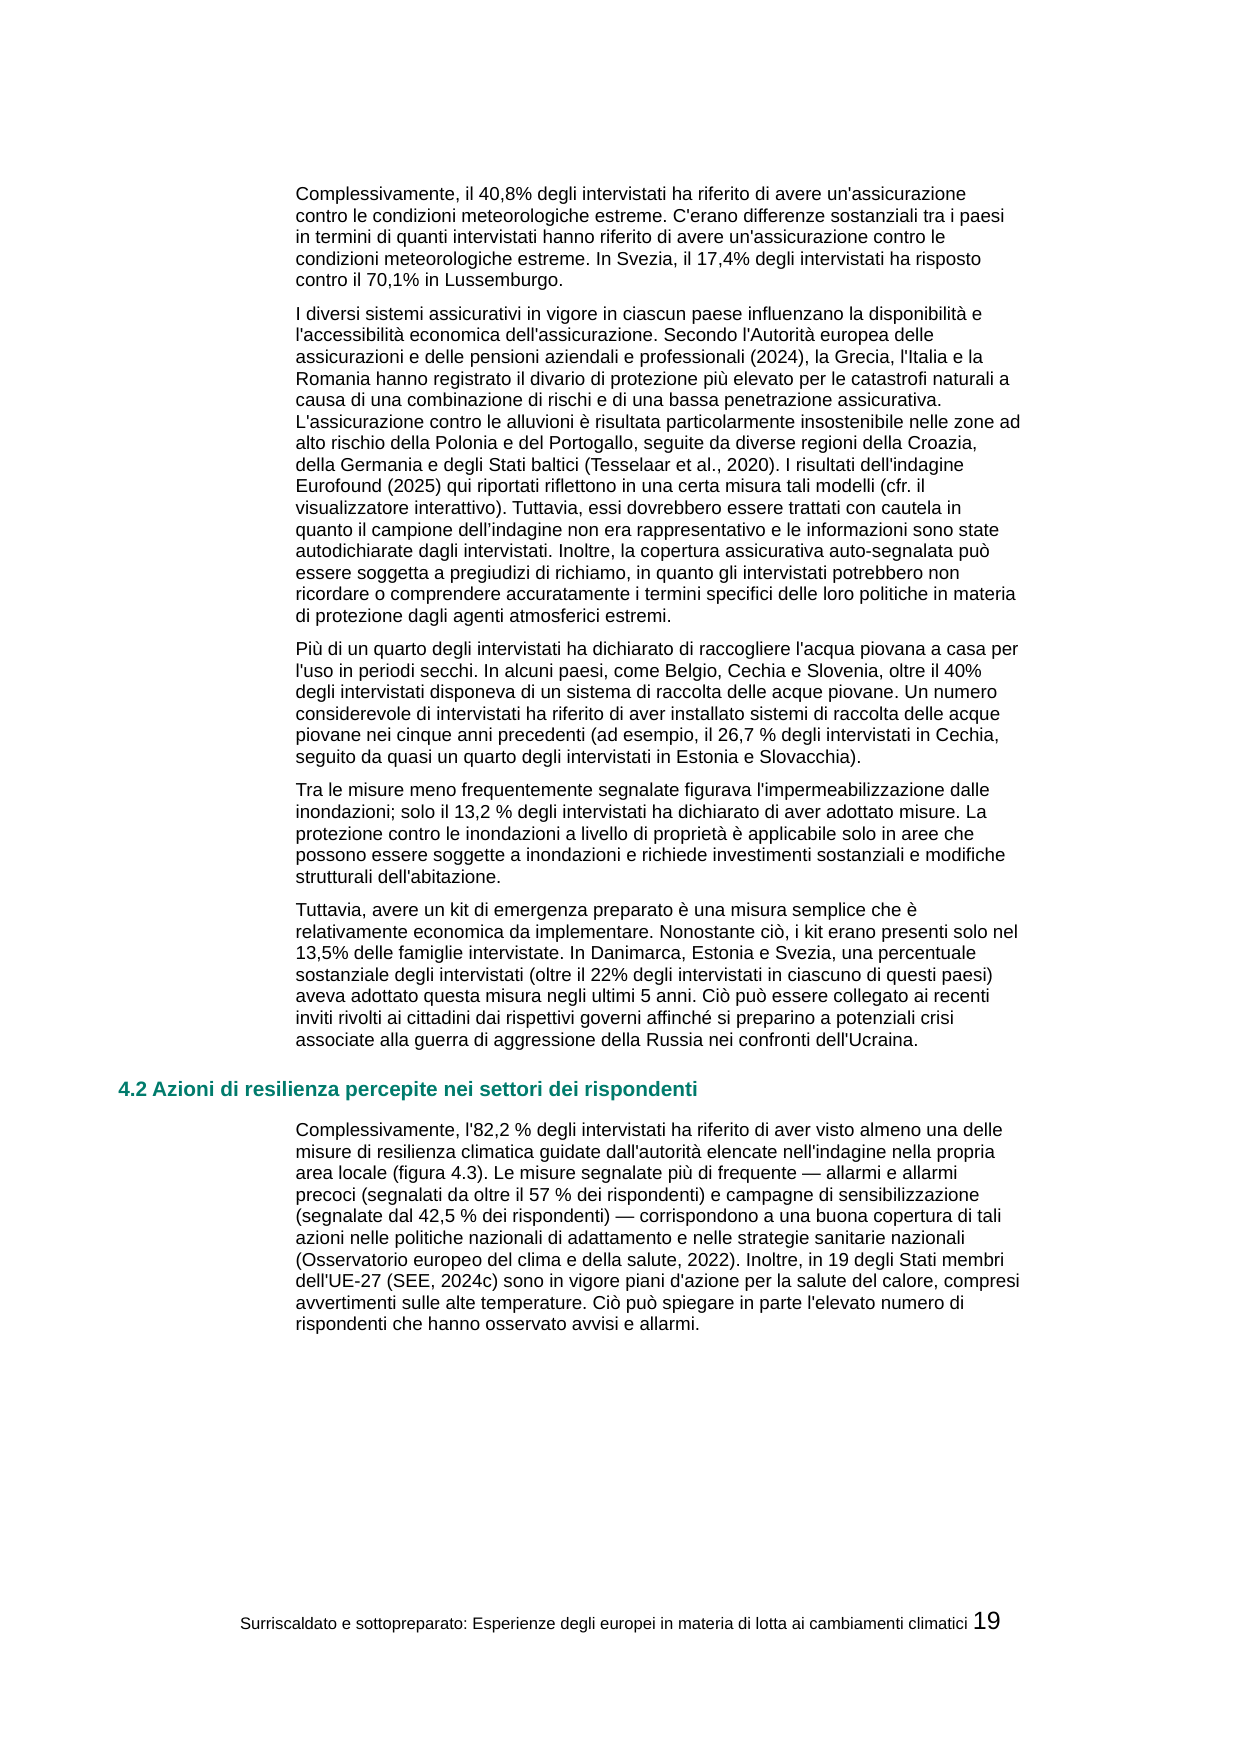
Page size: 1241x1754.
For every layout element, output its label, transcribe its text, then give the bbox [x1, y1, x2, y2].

text Più di un quarto degli intervistati ha dichiarato di raccogliere l'acqua piovana a casa per l'uso in periodi secchi. In alcuni paesi, come Belgio, Cechia e Slovenia, oltre il 40% degli intervistati disponeva di un sistema di raccolta delle acque piovane. Un numero considerevole di intervistati ha riferito di aver installato sistemi di raccolta delle acque piovane nei cinque anni precedenti (ad esempio, il 26,7 % degli intervistati in Cechia, seguito da quasi un quarto degli intervistati in Estonia e Slovacchia). [295, 638, 1022, 767]
text Tra le misure meno frequentemente segnalate figurava l'impermeabilizzazione dalle inondazioni; solo il 13,2 % degli intervistati ha dichiarato di aver adottato misure. La protezione contro le inondazioni a livello di proprietà è applicabile solo in aree che possono essere soggette a inondazioni e richiede investimenti sostanziali e modifiche strutturali dell'abitazione. [295, 779, 1022, 887]
text Complessivamente, il 40,8% degli intervistati ha riferito di avere un'assicurazione contro le condizioni meteorologiche estreme. C'erano differenze sostanziali tra i paesi in termini di quanti intervistati hanno riferito di avere un'assicurazione contro le condizioni meteorologiche estreme. In Svezia, il 17,4% degli intervistati ha risposto contro il 70,1% in Lussemburgo. [295, 183, 1022, 291]
text I diversi sistemi assicurativi in vigore in ciascun paese influenzano la disponibilità e l'accessibilità economica dell'assicurazione. Secondo l'Autorità europea delle assicurazioni e delle pensioni aziendali e professionali (2024), la Grecia, l'Italia e la Romania hanno registrato il divario di protezione più elevato per le catastrofi naturali a causa di una combinazione di rischi e di una bassa penetrazione assicurativa. L'assicurazione contro le alluvioni è risultata particolarmente insostenibile nelle zone ad alto rischio della Polonia e del Portogallo, seguite da diverse regioni della Croazia, della Germania e degli Stati baltici (Tesselaar et al., 2020). I risultati dell'indagine Eurofound (2025) qui riportati riflettono in una certa misura tali modelli (cfr. il visualizzatore interattivo). Tuttavia, essi dovrebbero essere trattati con cautela in quanto il campione dell’indagine non era rappresentativo e le informazioni sono state autodichiarate dagli intervistati. Inoltre, la copertura assicurativa auto-segnalata può essere soggetta a pregiudizi di richiamo, in quanto gli intervistati potrebbero non ricordare o comprendere accuratamente i termini specifici delle loro politiche in materia di protezione dagli agenti atmosferici estremi. [295, 303, 1022, 626]
text Tuttavia, avere un kit di emergenza preparato è una misura semplice che è relativamente economica da implementare. Nonostante ciò, i kit erano presenti solo nel 13,5% delle famiglie intervistate. In Danimarca, Estonia e Svezia, una percentuale sostanziale degli intervistati (oltre il 22% degli intervistati in ciascuno di questi paesi) aveva adottato questa misura negli ultimi 5 anni. Ciò può essere collegato ai recenti inviti rivolti ai cittadini dai rispettivi governi affinché si preparino a potenziali crisi associate alla guerra di aggressione della Russia nei confronti dell'Ucraina. [295, 899, 1022, 1050]
subtitle 4.2 Azioni di resilienza percepite nei settori dei rispondenti [118, 1077, 1122, 1101]
text Complessivamente, l'82,2 % degli intervistati ha riferito di aver visto almeno una delle misure di resilienza climatica guidate dall'autorità elencate nell'indagine nella propria area locale (figura 4.3). Le misure segnalate più di frequente — allarmi e allarmi precoci (segnalati da oltre il 57 % dei rispondenti) e campagne di sensibilizzazione (segnalate dal 42,5 % dei rispondenti) — corrispondono a una buona copertura di tali azioni nelle politiche nazionali di adattamento e nelle strategie sanitarie nazionali (Osservatorio europeo del clima e della salute, 2022). Inoltre, in 19 degli Stati membri dell'UE-27 (SEE, 2024c) sono in vigore piani d'azione per la salute del calore, compresi avvertimenti sulle alte temperature. Ciò può spiegare in parte l'elevato numero di rispondenti che hanno osservato avvisi e allarmi. [295, 1119, 1022, 1335]
